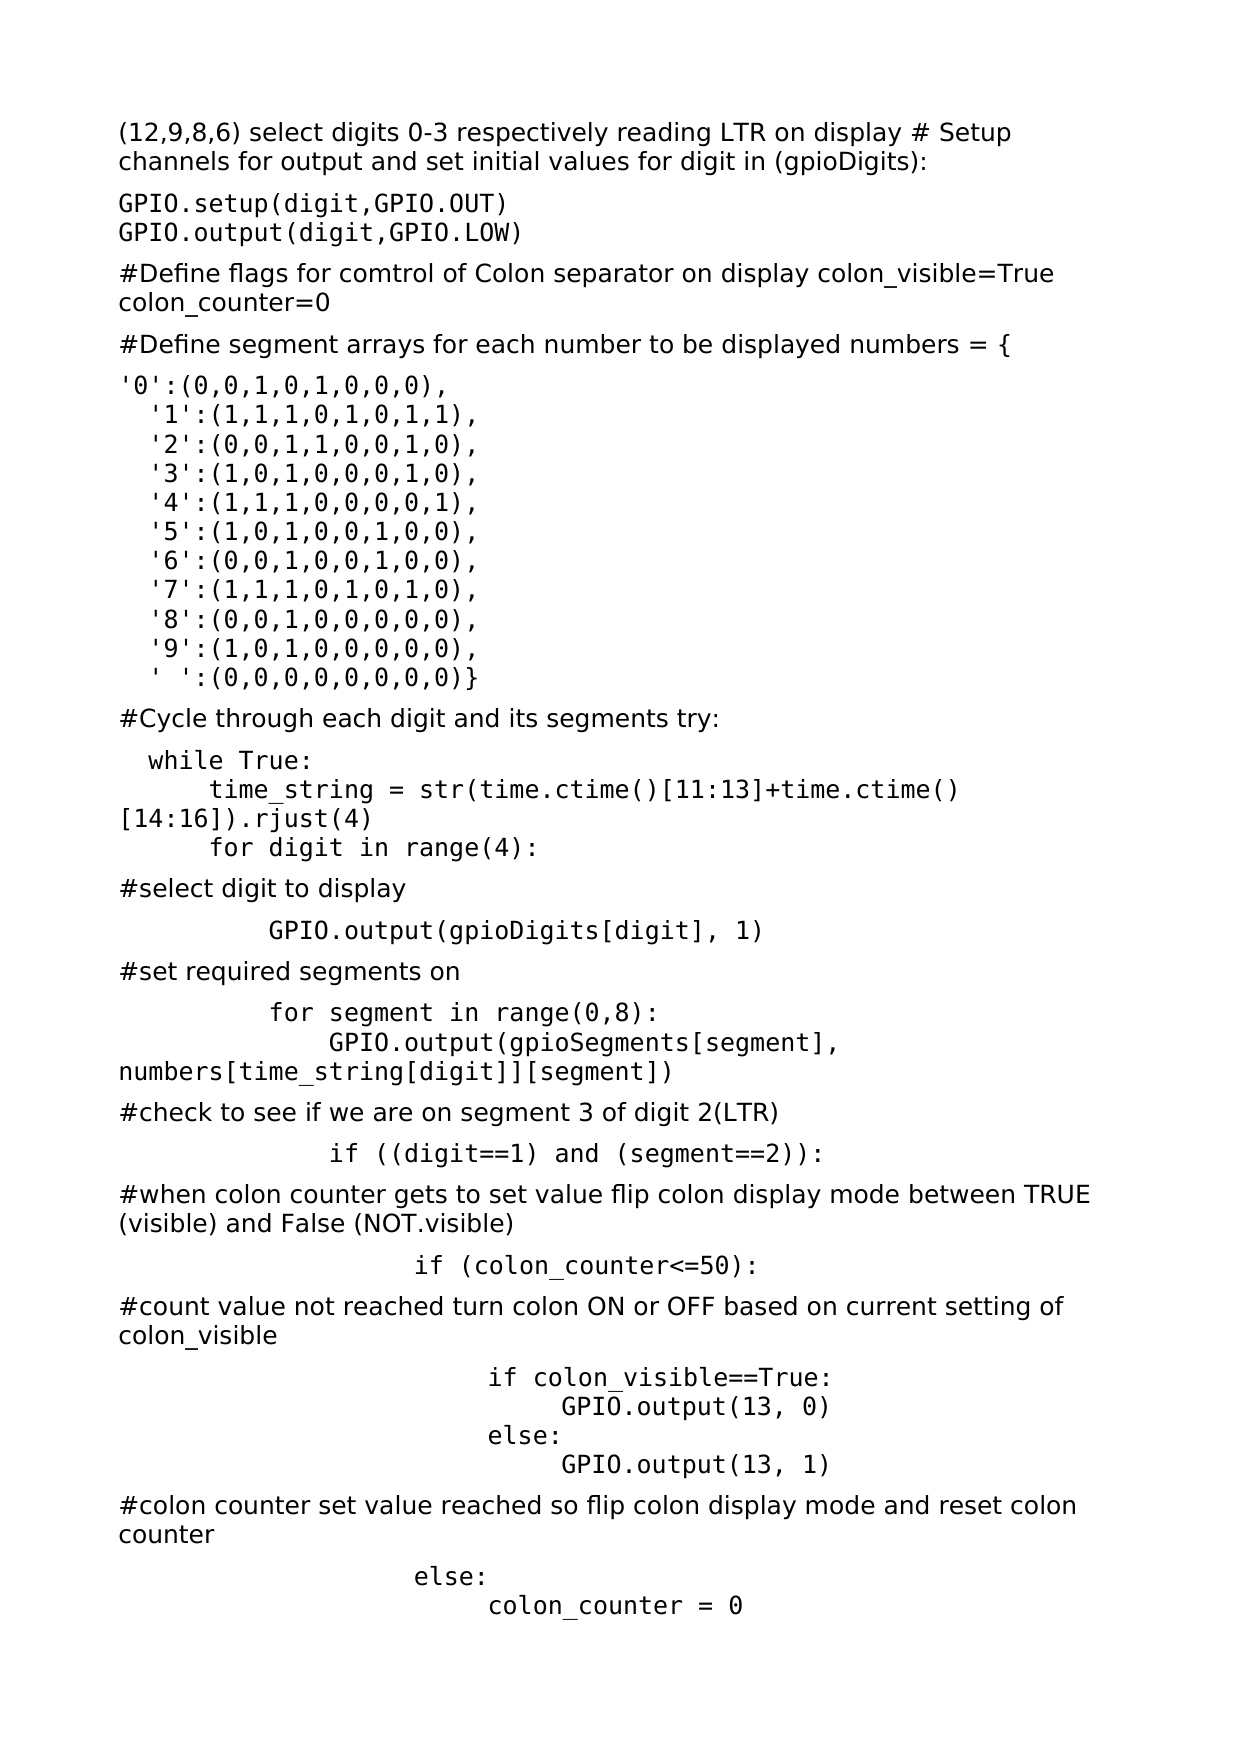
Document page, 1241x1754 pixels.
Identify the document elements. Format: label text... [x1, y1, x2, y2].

text if ((digit==1) and (segment==2)): [118, 1139, 1122, 1169]
text #colon counter set value reached so flip colon display mode and reset colon counter [118, 1491, 1122, 1550]
text while True: time_string = str(time.ctime()[11:13]+time.ctime()[14:16]).rjust(4) for digit in range(4): [118, 746, 1122, 862]
text else: colon_counter = 0 [118, 1562, 1122, 1621]
text #when colon counter gets to set value flip colon display mode between TRUE (visible) and False (NOT.visible) [118, 1180, 1122, 1239]
text #count value not reached turn colon ON or OFF based on current setting of colon_visible [118, 1292, 1122, 1351]
text if (colon_counter<=50): [118, 1251, 1122, 1280]
text #select digit to display [118, 874, 1122, 903]
text #Define flags for comtrol of Colon separator on display colon_visible=True colon_counter=0 [118, 259, 1122, 317]
text '0':(0,0,1,0,1,0,0,0), '1':(1,1,1,0,1,0,1,1), '2':(0,0,1,1,0,0,1,0), '3':(1,0,1,0,0,0,1,0), '4':(1,1,1,0,0,0,0,1), '5':(1,0,1,0,0,1,0,0), '6':(0,0,1,0,0,1,0,0), '7':(1,1,1,0,1,0,1,0), '8':(0,0,1,0,0,0,0,0), '9':(1,0,1,0,0,0,0,0), ' ':(0,0,0,0,0,0,0,0)} [118, 372, 1122, 692]
text for segment in range(0,8): GPIO.output(gpioSegments[segment], numbers[time_string[digit]][segment]) [118, 998, 1122, 1086]
text GPIO.setup(digit,GPIO.OUT) GPIO.output(digit,GPIO.LOW) [118, 189, 1122, 247]
text #check to see if we are on segment 3 of digit 2(LTR) [118, 1098, 1122, 1127]
text #Cycle through each digit and its segments try: [118, 704, 1122, 733]
text GPIO.output(gpioDigits[digit], 1) [118, 916, 1122, 945]
text if colon_visible==True: GPIO.output(13, 0) else: GPIO.output(13, 1) [118, 1363, 1122, 1480]
text #Define segment arrays for each number to be displayed numbers = { [118, 330, 1122, 359]
text (12,9,8,6) select digits 0-3 respectively reading LTR on display # Setup channels for output and set initial values for digit in (gpioDigits): [118, 118, 1122, 176]
text #set required segments on [118, 957, 1122, 986]
